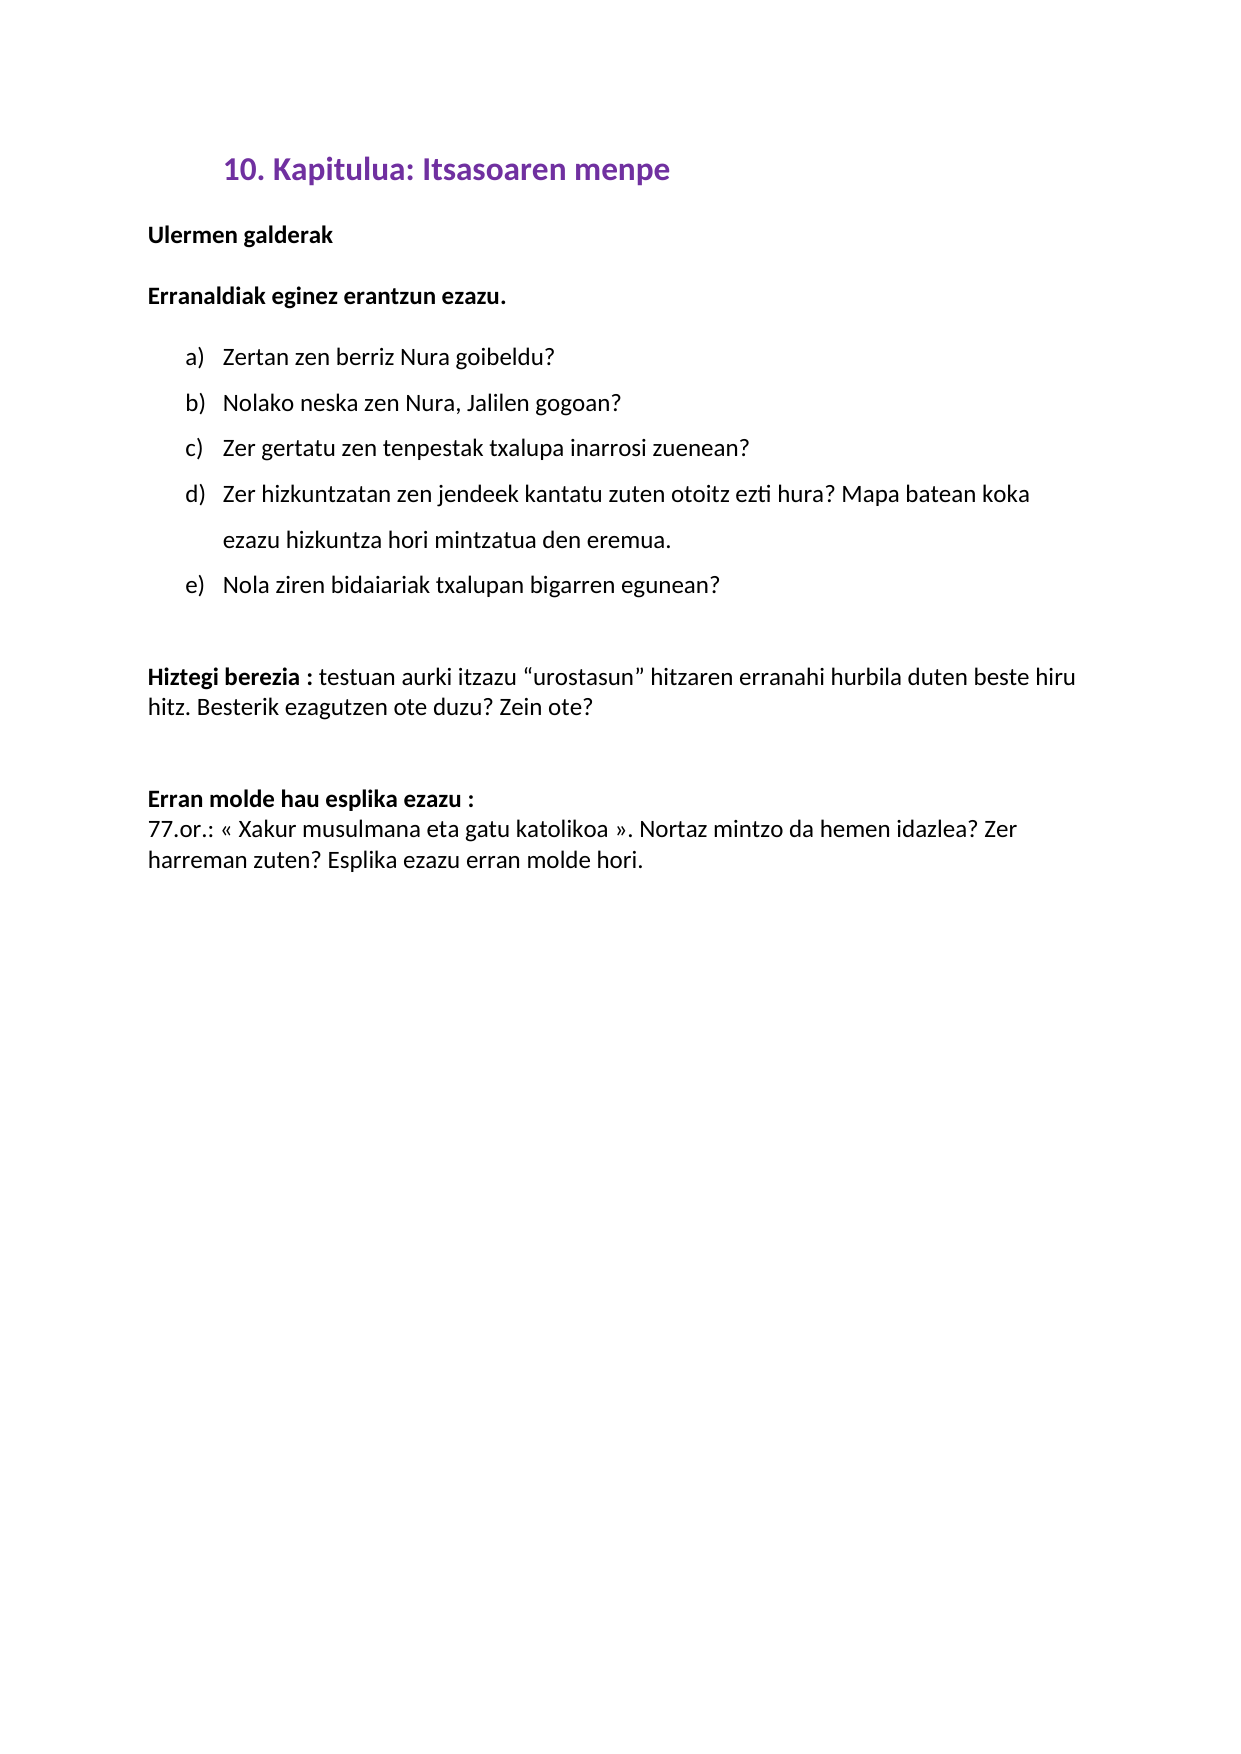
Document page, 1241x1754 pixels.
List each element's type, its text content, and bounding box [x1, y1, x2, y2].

list 10. Kapitulua: Itsasoaren menpe [185, 148, 1093, 188]
list Nolako neska zen Nura, Jalilen gogoan? [185, 387, 1093, 417]
list Zer gertatu zen tenpestak txalupa inarrosi zuenean? [185, 432, 1093, 463]
list Zertan zen berriz Nura goibeldu? [185, 341, 1093, 371]
text Hiztegi berezia : testuan aurki itzazu “urostasun” hitzaren erranahi hurbila duten beste hiru hitz. Besterik ezagutzen ote duzu? Zein ote? [148, 661, 1093, 722]
text Erranaldiak eginez erantzun ezazu. [148, 280, 1093, 310]
text Erran molde hau esplika ezazu : [148, 783, 1093, 814]
text 77.or.: « Xakur musulmana eta gatu katolikoa ». Nortaz mintzo da hemen idazlea? Zer harreman zuten? Esplika ezazu erran molde hori. [148, 814, 1093, 875]
list Nola ziren bidaiariak txalupan bigarren egunean? [185, 569, 1093, 600]
text Ulermen galderak [148, 219, 1093, 249]
list Zer hizkuntzatan zen jendeek kantatu zuten otoitz ezti hura? Mapa batean koka ezazu hizkuntza hori mintzatua den eremua. [185, 478, 1093, 554]
